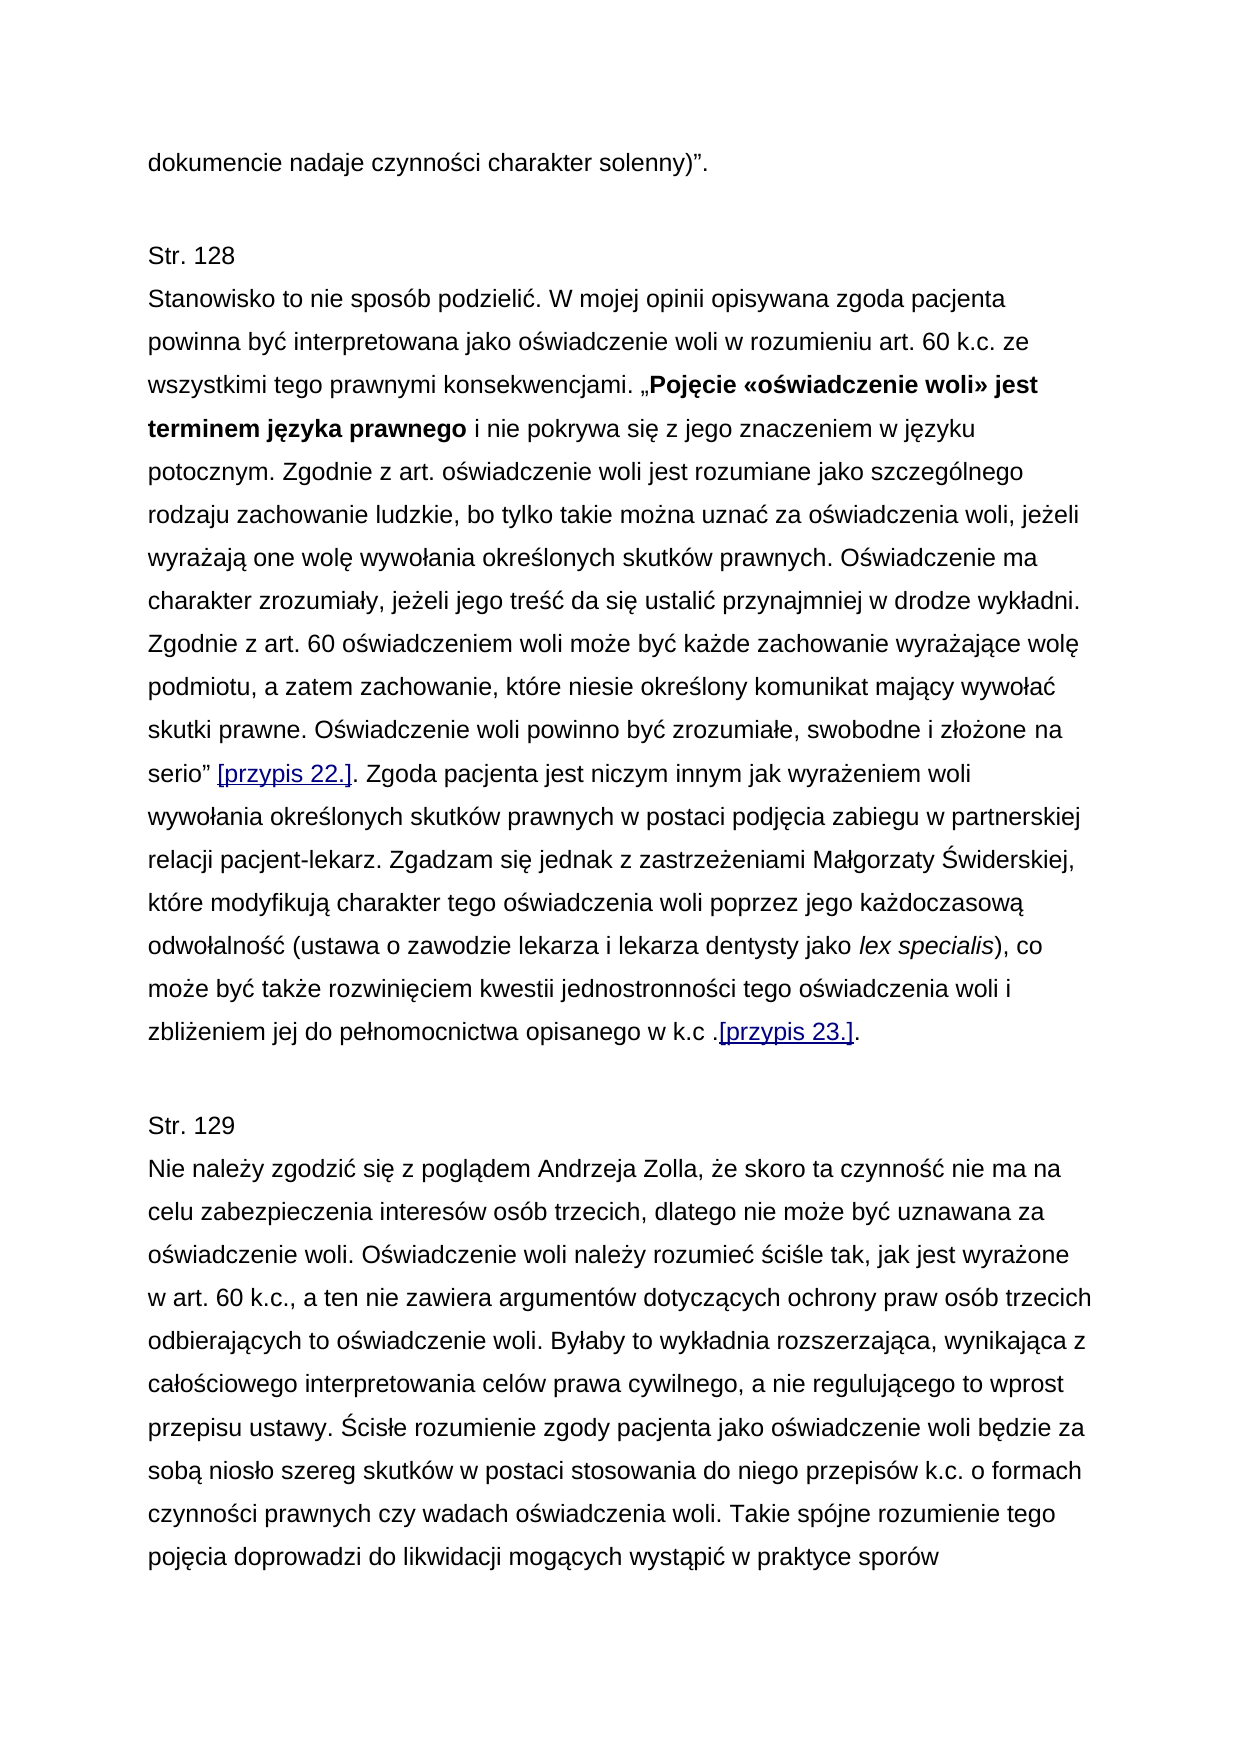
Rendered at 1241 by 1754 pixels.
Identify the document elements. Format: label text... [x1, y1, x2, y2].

text Stanowisko to nie sposób podzielić. W mojej opinii opisywana zgoda pacjenta powinna być interpretowana jako oświadczenie woli w rozumieniu art. 60 k.c. ze wszystkimi tego prawnymi konsekwencjami. „Pojęcie «oświadczenie woli» jest terminem języka prawnego i nie pokrywa się z jego znaczeniem w języku potocznym. Zgodnie z art. oświadczenie woli jest rozumiane jako szczególnego rodzaju zachowanie ludzkie, bo tylko takie można uznać za oświadczenia woli, jeżeli wyrażają one wolę wywołania określonych skutków prawnych. Oświadczenie ma charakter zrozumiały, jeżeli jego treść da się ustalić przynajmniej w drodze wykładni. Zgodnie z art. 60 oświadczeniem woli może być każde zachowanie wyrażające wolę podmiotu, a zatem zachowanie, które niesie określony komunikat mający wywołać skutki prawne. Oświadczenie woli powinno być zrozumiałe, swobodne i złożone na serio” [przypis 22.]. Zgoda pacjenta jest niczym innym jak wyrażeniem woli wywołania określonych skutków prawnych w postaci podjęcia zabiegu w partnerskiej relacji pacjent-lekarz. Zgadzam się jednak z zastrzeżeniami Małgorzaty Świderskiej, które modyfikują charakter tego oświadczenia woli poprzez jego każdoczasową odwołalność (ustawa o zawodzie lekarza i lekarza dentysty jako lex specialis), co może być także rozwinięciem kwestii jednostronności tego oświadczenia woli i zbliżeniem jej do pełnomocnictwa opisanego w k.c .[przypis 23.]. [148, 284, 1093, 1046]
text Str. 129 [148, 1111, 1093, 1139]
text Nie należy zgodzić się z poglądem Andrzeja Zolla, że skoro ta czynność nie ma na celu zabezpieczenia interesów osób trzecich, dlatego nie może być uznawana za oświadczenie woli. Oświadczenie woli należy rozumieć ściśle tak, jak jest wyrażone w art. 60 k.c., a ten nie zawiera argumentów dotyczących ochrony praw osób trzecich odbierających to oświadczenie woli. Byłaby to wykładnia rozszerzająca, wynikająca z całościowego interpretowania celów prawa cywilnego, a nie regulującego to wprost przepisu ustawy. Ścisłe rozumienie zgody pacjenta jako oświadczenie woli będzie za sobą niosło szereg skutków w postaci stosowania do niego przepisów k.c. o formach czynności prawnych czy wadach oświadczenia woli. Takie spójne rozumienie tego pojęcia doprowadzi do likwidacji mogących wystąpić w praktyce sporów [148, 1154, 1093, 1571]
text dokumencie nadaje czynności charakter solenny)”. [148, 148, 1093, 176]
text Str. 128 [148, 241, 1093, 270]
